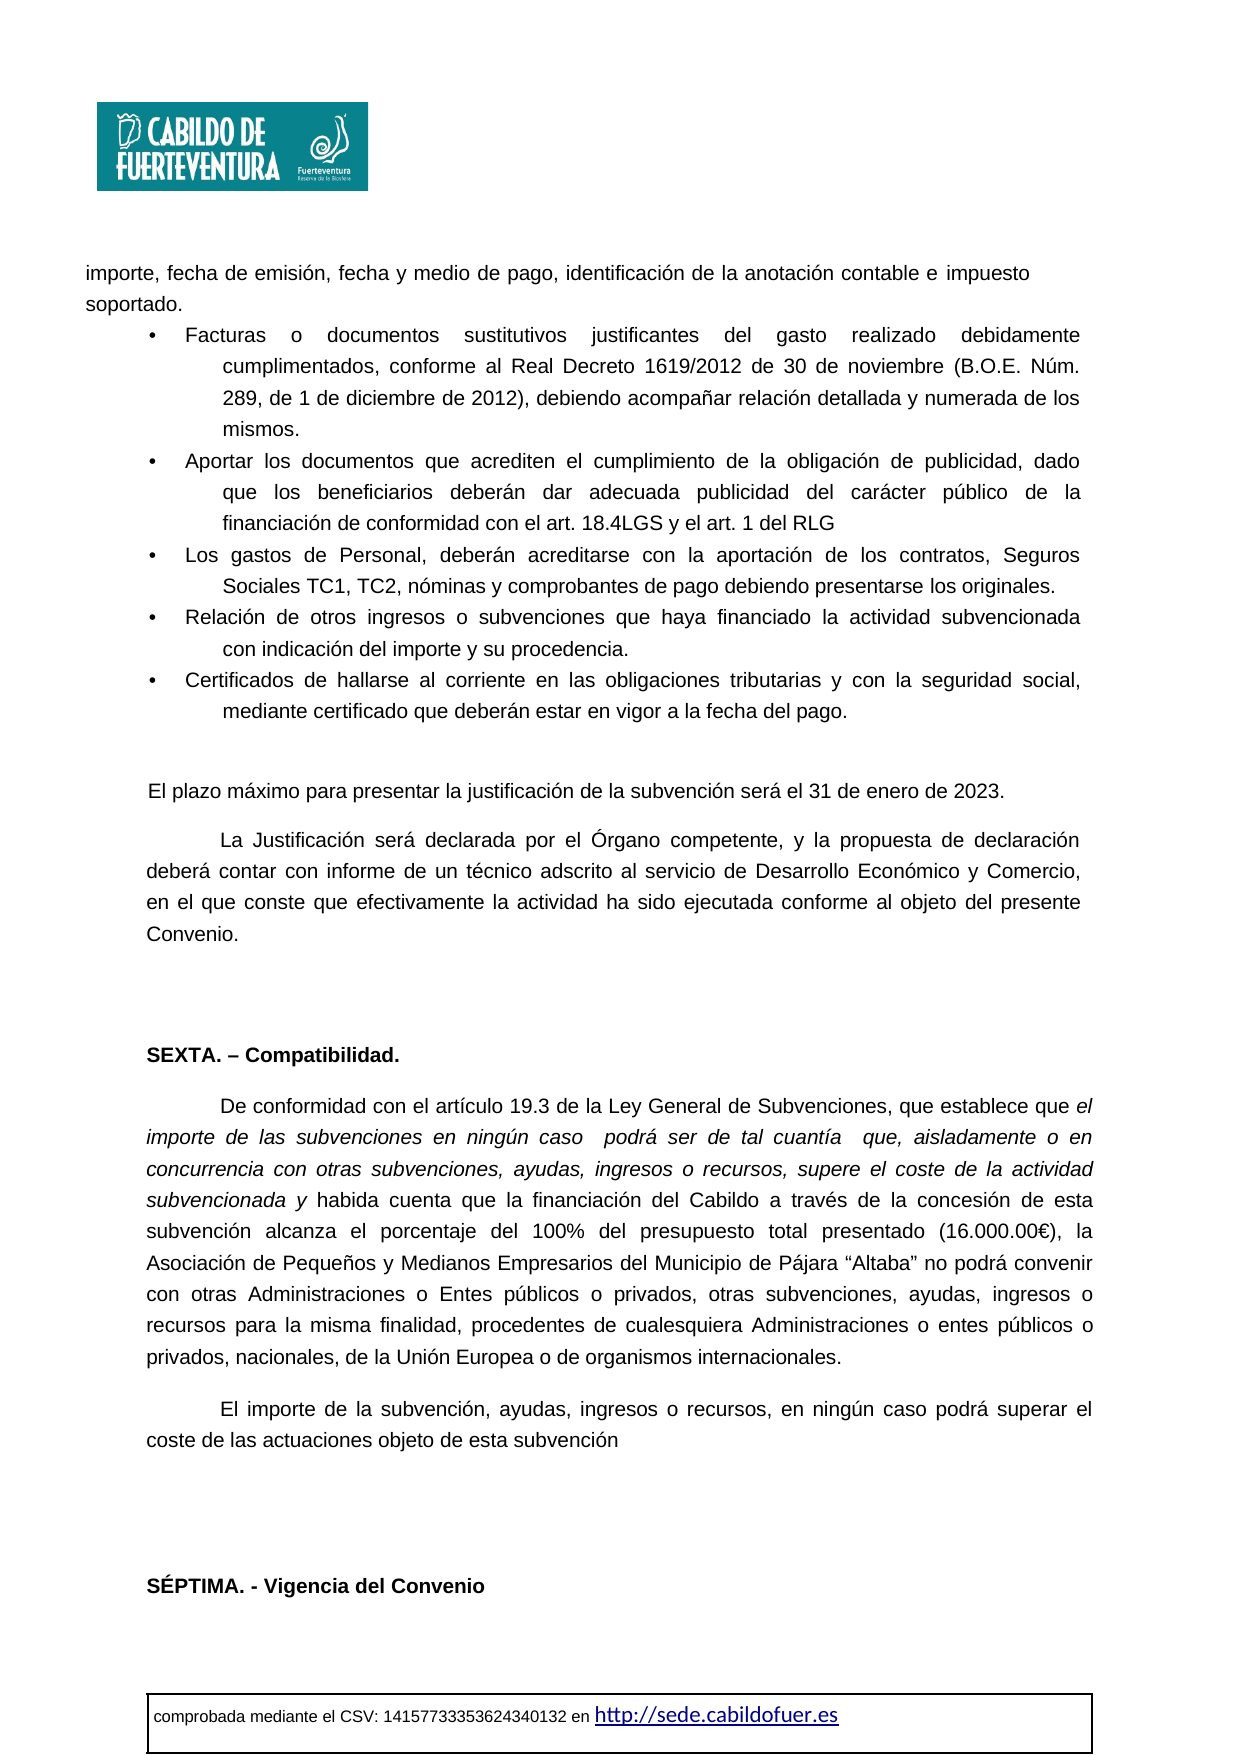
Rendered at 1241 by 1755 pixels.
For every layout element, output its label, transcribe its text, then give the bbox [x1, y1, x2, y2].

text La Justificación será declarada por el Órgano competente, y la propuesta de declaración deberá contar con informe de un técnico adscrito al servicio de Desarrollo Económico y Comercio, en el que conste que efectivamente la actividad ha sido ejecutada conforme al objeto del presente Convenio. [146, 827, 1081, 946]
list Certificados de hallarse al corriente en las obligaciones tributarias y con la seguridad social, mediante certificado que deberán estar en vigor a la fecha del pago. [149, 668, 1081, 723]
list Facturas o documentos sustitutivos justificantes del gasto realizado debidamente cumplimentados, conforme al Real Decreto 1619/2012 de 30 de noviembre (B.O.E. Núm. 289, de 1 de diciembre de 2012), debiendo acompañar relación detallada y numerada de los mismos. [149, 323, 1081, 441]
text El importe de la subvención, ayudas, ingresos o recursos, en ningún caso podrá superar el coste de las actuaciones objeto de esta subvención [146, 1397, 1093, 1452]
text El plazo máximo para presentar la justificación de la subvención será el 31 de enero de 2023. [148, 779, 1107, 803]
list Los gastos de Personal, deberán acreditarse con la aportación de los contratos, Seguros Sociales TC1, TC2, nóminas y comprobantes de pago debiendo presentarse los originales. [149, 542, 1081, 598]
text importe, fecha de emisión, fecha y medio de pago, identificación de la anotación contable e impuesto soportado. [85, 260, 1093, 316]
subtitle SEXTA. – Compatibilidad. [146, 1042, 1107, 1066]
text De conformidad con el artículo 19.3 de la Ley General de Subvenciones, que establece que el importe de las subvenciones en ningún caso podrá ser de tal cuantía que, aisladamente o en concurrencia con otras subvenciones, ayudas, ingresos o recursos, supere el coste de la actividad subvencionada y habida cuenta que la financiación del Cabildo a través de la concesión de esta subvención alcanza el porcentaje del 100% del presupuesto total presentado (16.000.00€), la Asociación de Pequeños y Medianos Empresarios del Municipio de Pájara “Altaba” no podrá convenir con otras Administraciones o Entes públicos o privados, otras subvenciones, ayudas, ingresos o recursos para la misma finalidad, procedentes de cualesquiera Administraciones o entes públicos o privados, nacionales, de la Unión Europea o de organismos internacionales. [146, 1094, 1093, 1368]
list Relación de otros ingresos o subvenciones que haya financiado la actividad subvencionada con indicación del importe y su procedencia. [149, 605, 1081, 661]
list Aportar los documentos que acrediten el cumplimiento de la obligación de publicidad, dado que los beneficiarios deberán dar adecuada publicidad del carácter público de la financiación de conformidad con el art. 18.4LGS y el art. 1 del RLG [149, 448, 1081, 535]
subtitle SÉPTIMA. - Vigencia del Convenio [146, 1573, 1107, 1597]
